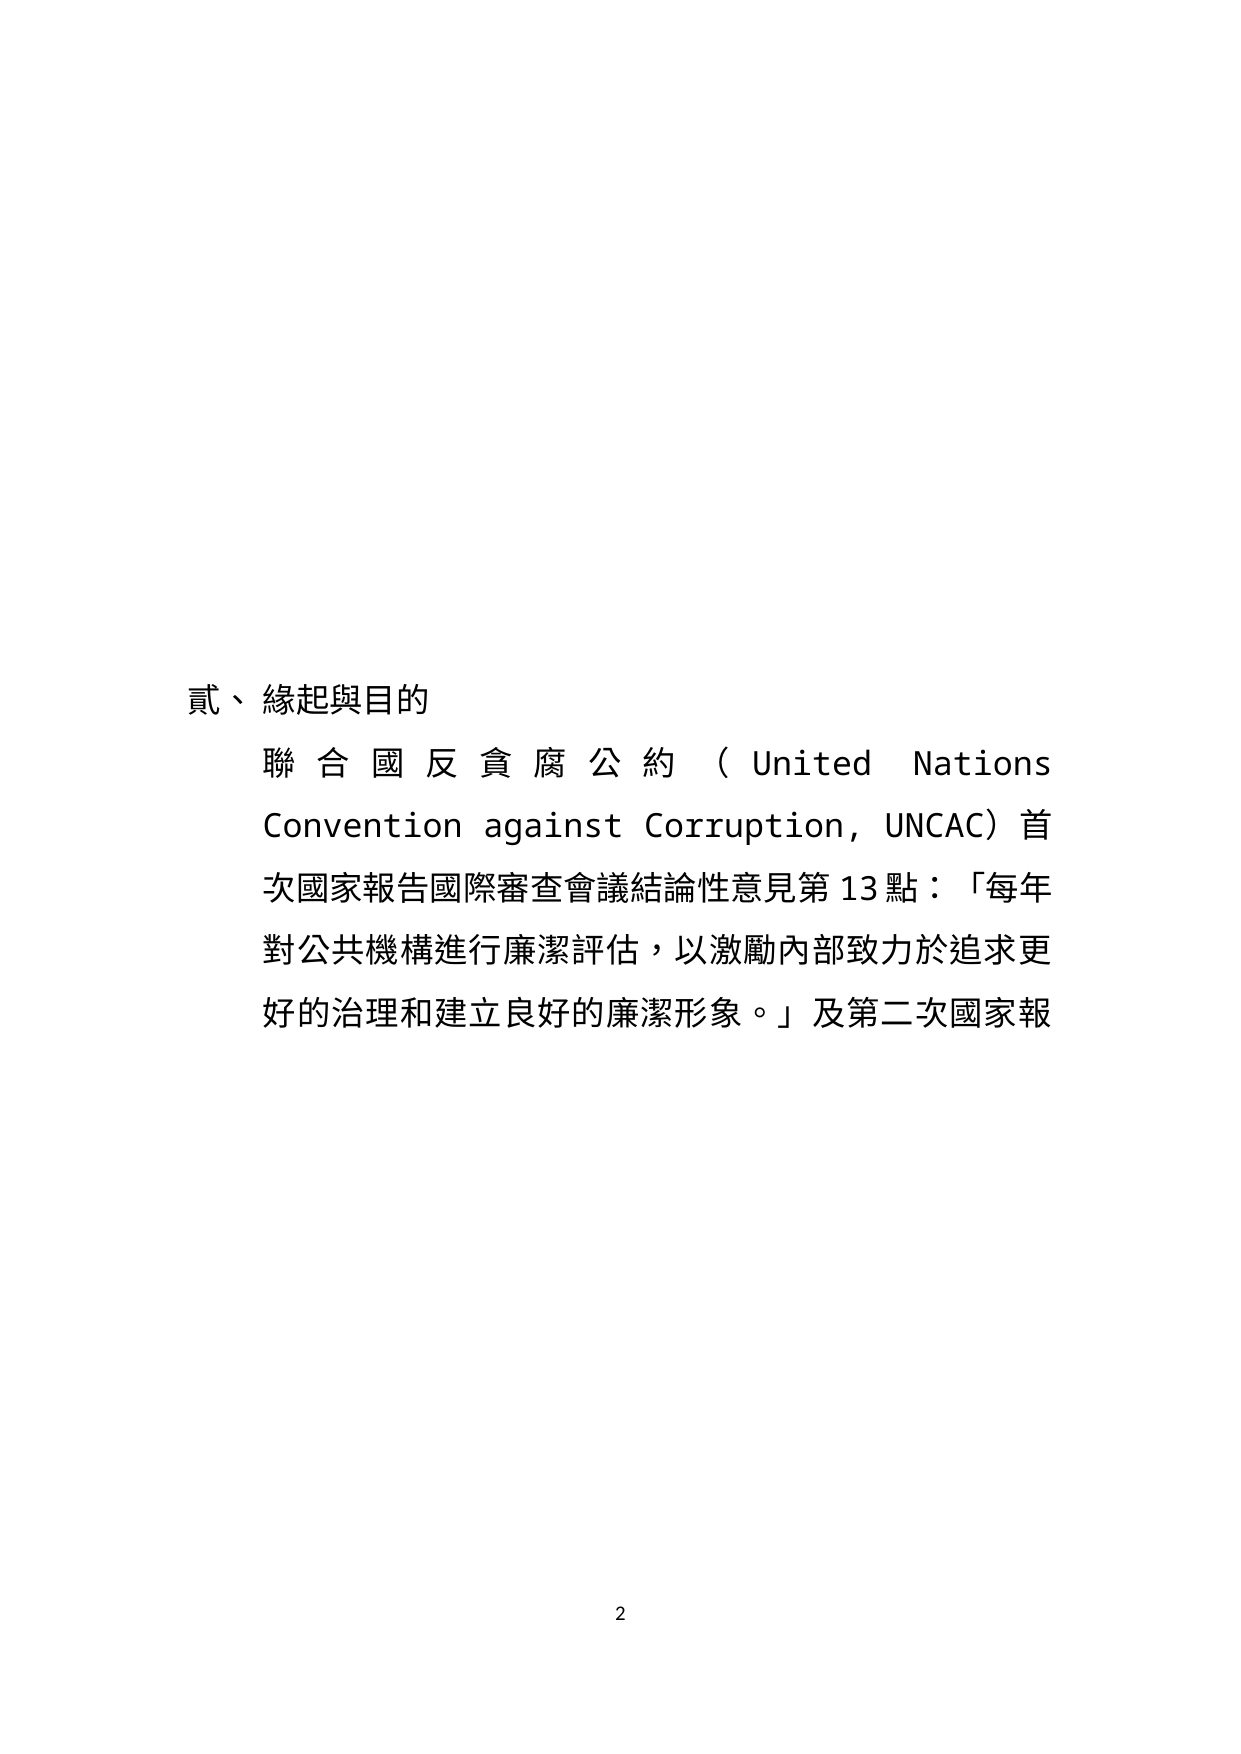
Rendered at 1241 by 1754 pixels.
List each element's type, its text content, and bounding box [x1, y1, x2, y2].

list 緣起與目的 [187, 657, 1053, 719]
text 聯合國反貪腐公約（United Nations Convention against Corruption, UNCAC）首次國家報告國際審查會議結論性意見第13點：「每年對公共機構進行廉潔評估，以激勵內部致力於追求更好的治理和建立良好的廉潔形象。」及第二次國家報 [262, 719, 1053, 1032]
